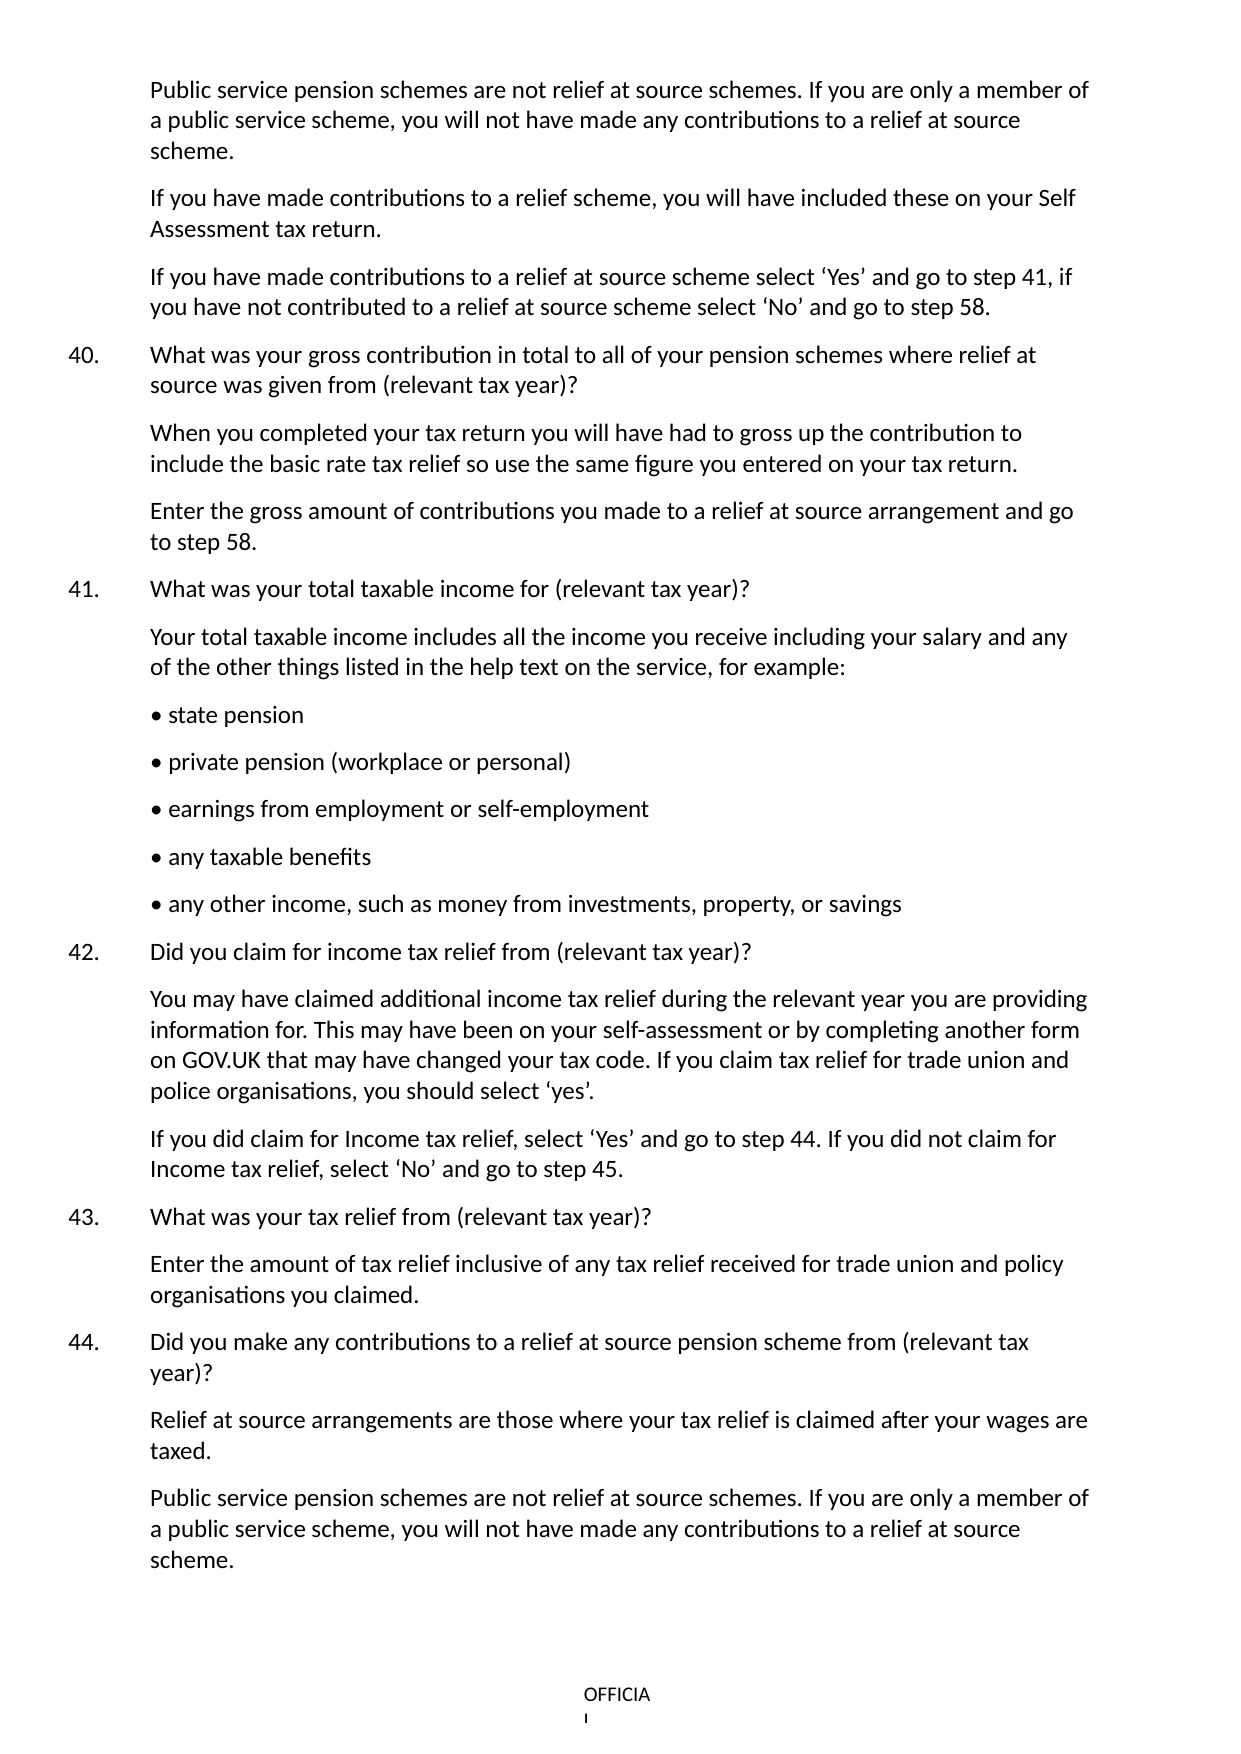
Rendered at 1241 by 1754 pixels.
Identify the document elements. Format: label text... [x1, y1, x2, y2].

text If you have made contributions to a relief scheme, you will have included these on your Self Assessment tax return. [150, 183, 1090, 244]
text • earnings from employment or self-employment [150, 793, 1090, 824]
text If you did claim for Income tax relief, select ‘Yes’ and go to step 44. If you did not claim for Income tax relief, select ‘No’ and go to step 45. [150, 1123, 1090, 1184]
text Public service pension schemes are not relief at source schemes. If you are only a member of a public service scheme, you will not have made any contributions to a relief at source scheme. [150, 74, 1090, 166]
text When you completed your tax return you will have had to gross up the contribution to include the basic rate tax relief so use the same figure you entered on your tax return. [150, 417, 1090, 478]
text • any taxable benefits [150, 841, 1090, 871]
text Enter the amount of tax relief inclusive of any tax relief received for trade union and policy organisations you claimed. [150, 1248, 1090, 1309]
text You may have claimed additional income tax relief during the relevant year you are providing information for. This may have been on your self-assessment or by completing another form on GOV.UK that may have changed your tax code. If you claim tax relief for trade union and police organisations, you should select ‘yes’. [150, 983, 1090, 1106]
text • private pension (workplace or personal) [150, 746, 1090, 777]
list Did you make any contributions to a relief at source pension scheme from (relevant tax year)? [68, 1326, 1090, 1388]
text • any other income, such as money from investments, property, or savings [150, 888, 1090, 919]
text Enter the gross amount of contributions you made to a relief at source arrangement and go to step 58. [150, 495, 1090, 556]
list What was your tax relief from (relevant tax year)? [68, 1201, 1090, 1231]
text • state pension [150, 699, 1090, 729]
text Relief at source arrangements are those where your tax relief is claimed after your wages are taxed. [150, 1404, 1090, 1466]
text If you have made contributions to a relief at source scheme select ‘Yes’ and go to step 41, if you have not contributed to a relief at source scheme select ‘No’ and go to step 58. [150, 261, 1090, 322]
text Public service pension schemes are not relief at source schemes. If you are only a member of a public service scheme, you will not have made any contributions to a relief at source scheme. [150, 1483, 1090, 1574]
text Your total taxable income includes all the income you receive including your salary and any of the other things listed in the help text on the service, for example: [150, 621, 1090, 682]
list What was your total taxable income for (relevant tax year)? [68, 573, 1090, 604]
list Did you claim for income tax relief from (relevant tax year)? [68, 936, 1090, 966]
list What was your gross contribution in total to all of your pension schemes where relief at source was given from (relevant tax year)? [68, 339, 1090, 400]
